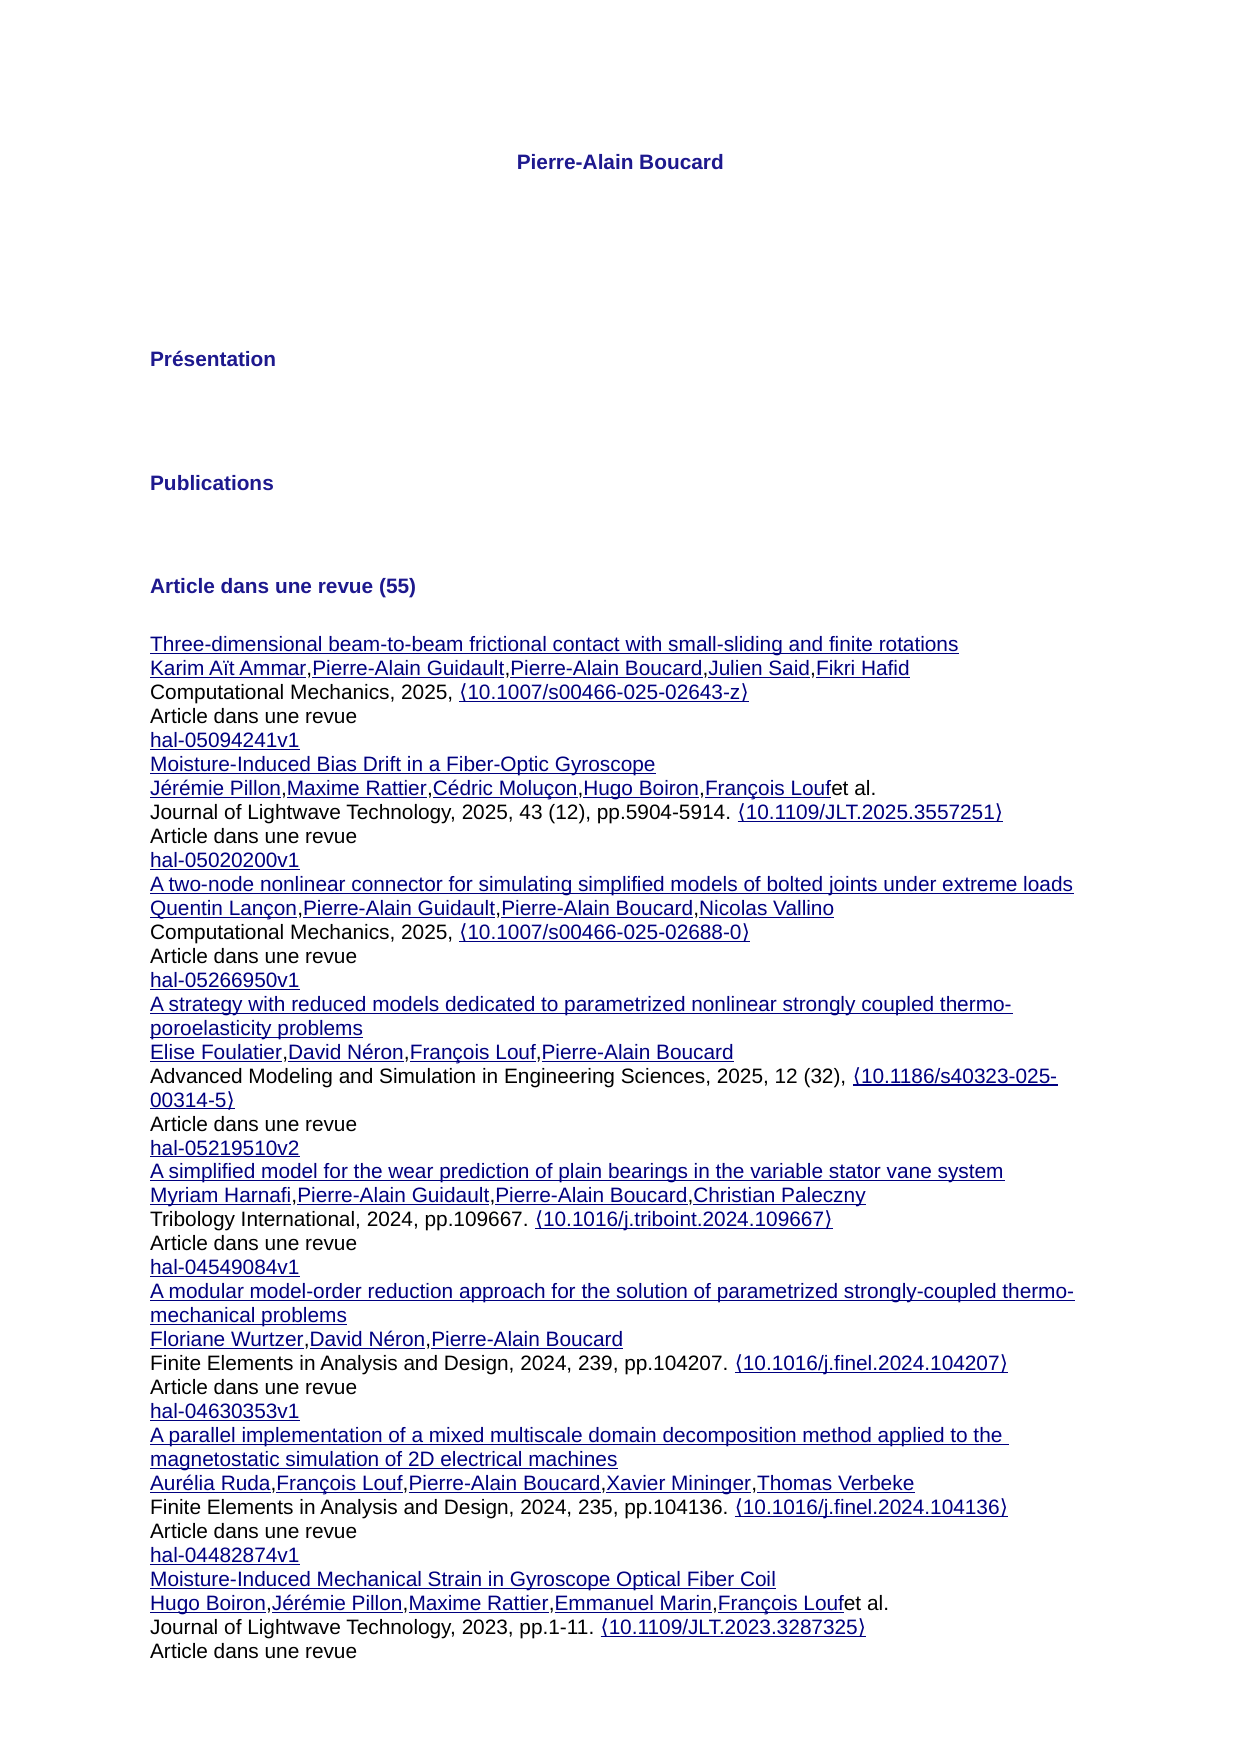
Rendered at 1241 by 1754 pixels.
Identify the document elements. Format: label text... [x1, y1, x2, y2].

subtitle Présentation [150, 347, 1090, 371]
table_cell A simplified model for the wear prediction of plain bearings in the variable stator vane system Myriam Harnafi,Pierre-Alain Guidault,Pierre-Alain Boucard,Christian Paleczny Tribology International, 2024, pp.109667. ⟨10.1016/j.triboint.2024.109667⟩ Article dans une revue hal-04549084v1 [150, 1159, 1090, 1279]
table_header Three-dimensional beam-to-beam frictional contact with small-sliding and finite rotations Karim Aït Ammar,Pierre-Alain Guidault,Pierre-Alain Boucard,Julien Said,Fikri Hafid Computational Mechanics, 2025, ⟨10.1007/s00466-025-02643-z⟩ Article dans une revue hal-05094241v1 [150, 632, 1090, 752]
subtitle Publications [150, 471, 1090, 495]
table_cell Moisture-Induced Bias Drift in a Fiber-Optic Gyroscope Jérémie Pillon,Maxime Rattier,Cédric Moluçon,Hugo Boiron,François Loufet al. Journal of Lightwave Technology, 2025, 43 (12), pp.5904-5914. ⟨10.1109/JLT.2025.3557251⟩ Article dans une revue hal-05020200v1 [150, 752, 1090, 872]
table_cell A modular model-order reduction approach for the solution of parametrized strongly-coupled thermo-mechanical problems Floriane Wurtzer,David Néron,Pierre-Alain Boucard Finite Elements in Analysis and Design, 2024, 239, pp.104207. ⟨10.1016/j.finel.2024.104207⟩ Article dans une revue hal-04630353v1 [150, 1279, 1090, 1423]
table_cell A parallel implementation of a mixed multiscale domain decomposition method applied to the magnetostatic simulation of 2D electrical machines Aurélia Ruda,François Louf,Pierre-Alain Boucard,Xavier Mininger,Thomas Verbeke Finite Elements in Analysis and Design, 2024, 235, pp.104136. ⟨10.1016/j.finel.2024.104136⟩ Article dans une revue hal-04482874v1 [150, 1423, 1090, 1567]
subtitle Article dans une revue (55) [150, 574, 1090, 598]
table_cell A two-node nonlinear connector for simulating simplified models of bolted joints under extreme loads Quentin Lançon,Pierre-Alain Guidault,Pierre-Alain Boucard,Nicolas Vallino Computational Mechanics, 2025, ⟨10.1007/s00466-025-02688-0⟩ Article dans une revue hal-05266950v1 [150, 872, 1090, 992]
subtitle Pierre-Alain Boucard [150, 150, 1090, 174]
table_cell A strategy with reduced models dedicated to parametrized nonlinear strongly coupled thermo-poroelasticity problems Elise Foulatier,David Néron,François Louf,Pierre-Alain Boucard Advanced Modeling and Simulation in Engineering Sciences, 2025, 12 (32), ⟨10.1186/s40323-025-00314-5⟩ Article dans une revue hal-05219510v2 [150, 992, 1090, 1159]
table_cell Moisture-Induced Mechanical Strain in Gyroscope Optical Fiber Coil Hugo Boiron,Jérémie Pillon,Maxime Rattier,Emmanuel Marin,François Loufet al. Journal of Lightwave Technology, 2023, pp.1-11. ⟨10.1109/JLT.2023.3287325⟩ Article dans une revue [150, 1567, 1090, 1662]
